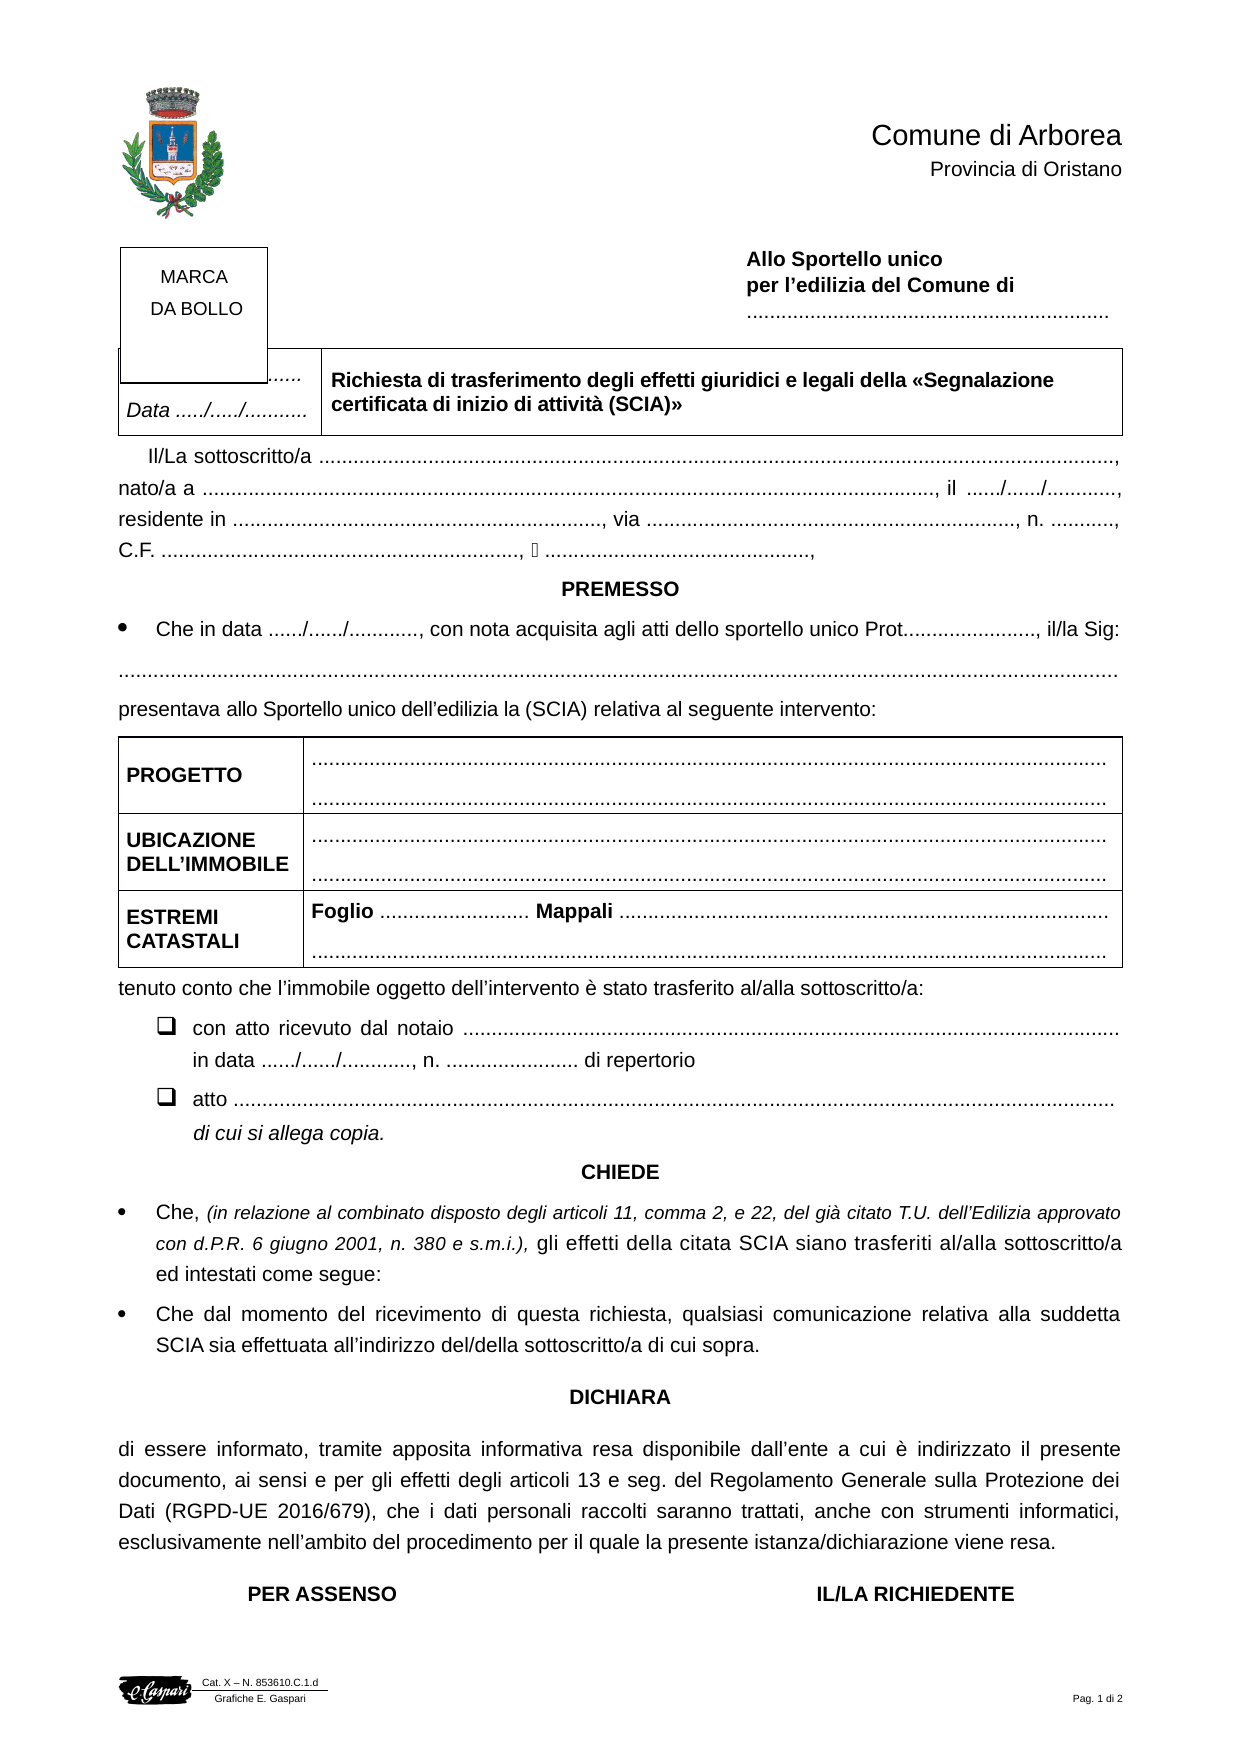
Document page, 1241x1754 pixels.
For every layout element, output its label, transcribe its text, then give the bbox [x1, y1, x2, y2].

text  atto ......................................................................................................................................................... [155, 1087, 1122, 1112]
text presentava allo Sportello unico dell’edilizia la (SCIA) relativa al seguente intervento: [118, 697, 1122, 721]
text ............................................................... [268, 299, 1122, 323]
text Allo Sportello unico [268, 247, 1122, 271]
table_header .......................................................................................................................................... .......................................................................................................................................... [304, 738, 1122, 813]
table_cell UBICAZIONE DELL’IMMOBILE [119, 814, 303, 890]
list Che in data ....../....../............, con nota acquisita agli atti dello sportello unico Prot......................., il/la Sig: [118, 617, 1122, 642]
subtitle CHIEDE [118, 1160, 1122, 1184]
subtitle PREMESSO [118, 577, 1122, 601]
picture [122, 87, 224, 219]
text Provincia di Oristano [224, 157, 1122, 181]
list Che dal momento del ricevimento di questa richiesta, qualsiasi comunicazione relativa alla suddetta SCIA sia effettuata all’indirizzo del/della sottoscritto/a di cui sopra. [118, 1301, 1122, 1357]
table_cell .......................................................................................................................................... .......................................................................................................................................... [304, 814, 1122, 890]
text di essere informato, tramite apposita informativa resa disponibile dall’ente a cui è indirizzato il presente documento, ai sensi e per gli effetti degli articoli 13 e seg. del Regolamento Generale sulla Protezione dei Dati (RGPD-UE 2016/679), che i dati personali raccolti saranno trattati, anche con strumenti informatici, esclusivamente nell’ambito del procedimento per il quale la presente istanza/dichiarazione viene resa. [118, 1437, 1122, 1554]
text di cui si allega copia. [193, 1121, 1122, 1144]
picture [118, 1675, 192, 1705]
text Comune di Arborea [224, 118, 1122, 152]
text PER ASSENSO IL/LA RICHIEDENTE [118, 1582, 1122, 1606]
table_cell Foglio .......................... Mappali ..................................................................................... .......................................................................................................................................... [304, 891, 1122, 967]
table_header Richiesta di trasferimento degli effetti giuridici e legali della «Segnalazione certificata di inizio di attività (SCIA)» [322, 349, 1122, 435]
text per l’edilizia del Comune di [268, 273, 1122, 297]
text Il/La sottoscritto/a .........................................................................................................................................., nato/a a ..............................................................................................................................., il ....../....../............, residente in ................................................................, via ................................................................, n. ..........., C.F. ..............................................................,  .............................................., [118, 444, 1122, 562]
table_header N. .......................... Data ...../...../........... [119, 349, 321, 435]
text  con atto ricevuto dal notaio .................................................................................................................. in data ....../....../............, n. ....................... di repertorio [155, 1016, 1122, 1072]
table_cell ESTREMI CATASTALI [119, 891, 303, 967]
text DICHIARA [118, 1385, 1122, 1409]
list Che, (in relazione al combinato disposto degli articoli 11, comma 2, e 22, del già citato T.U. dell’Edilizia approvato con d.P.R. 6 giugno 2001, n. 380 e s.m.i.), gli effetti della citata SCIA siano trasferiti al/alla sottoscritto/a ed intestati come segue: [118, 1199, 1122, 1286]
text tenuto conto che l’immobile oggetto dell’intervento è stato trasferito al/alla sottoscritto/a: [118, 976, 1122, 1000]
table_header PROGETTO [119, 738, 303, 813]
